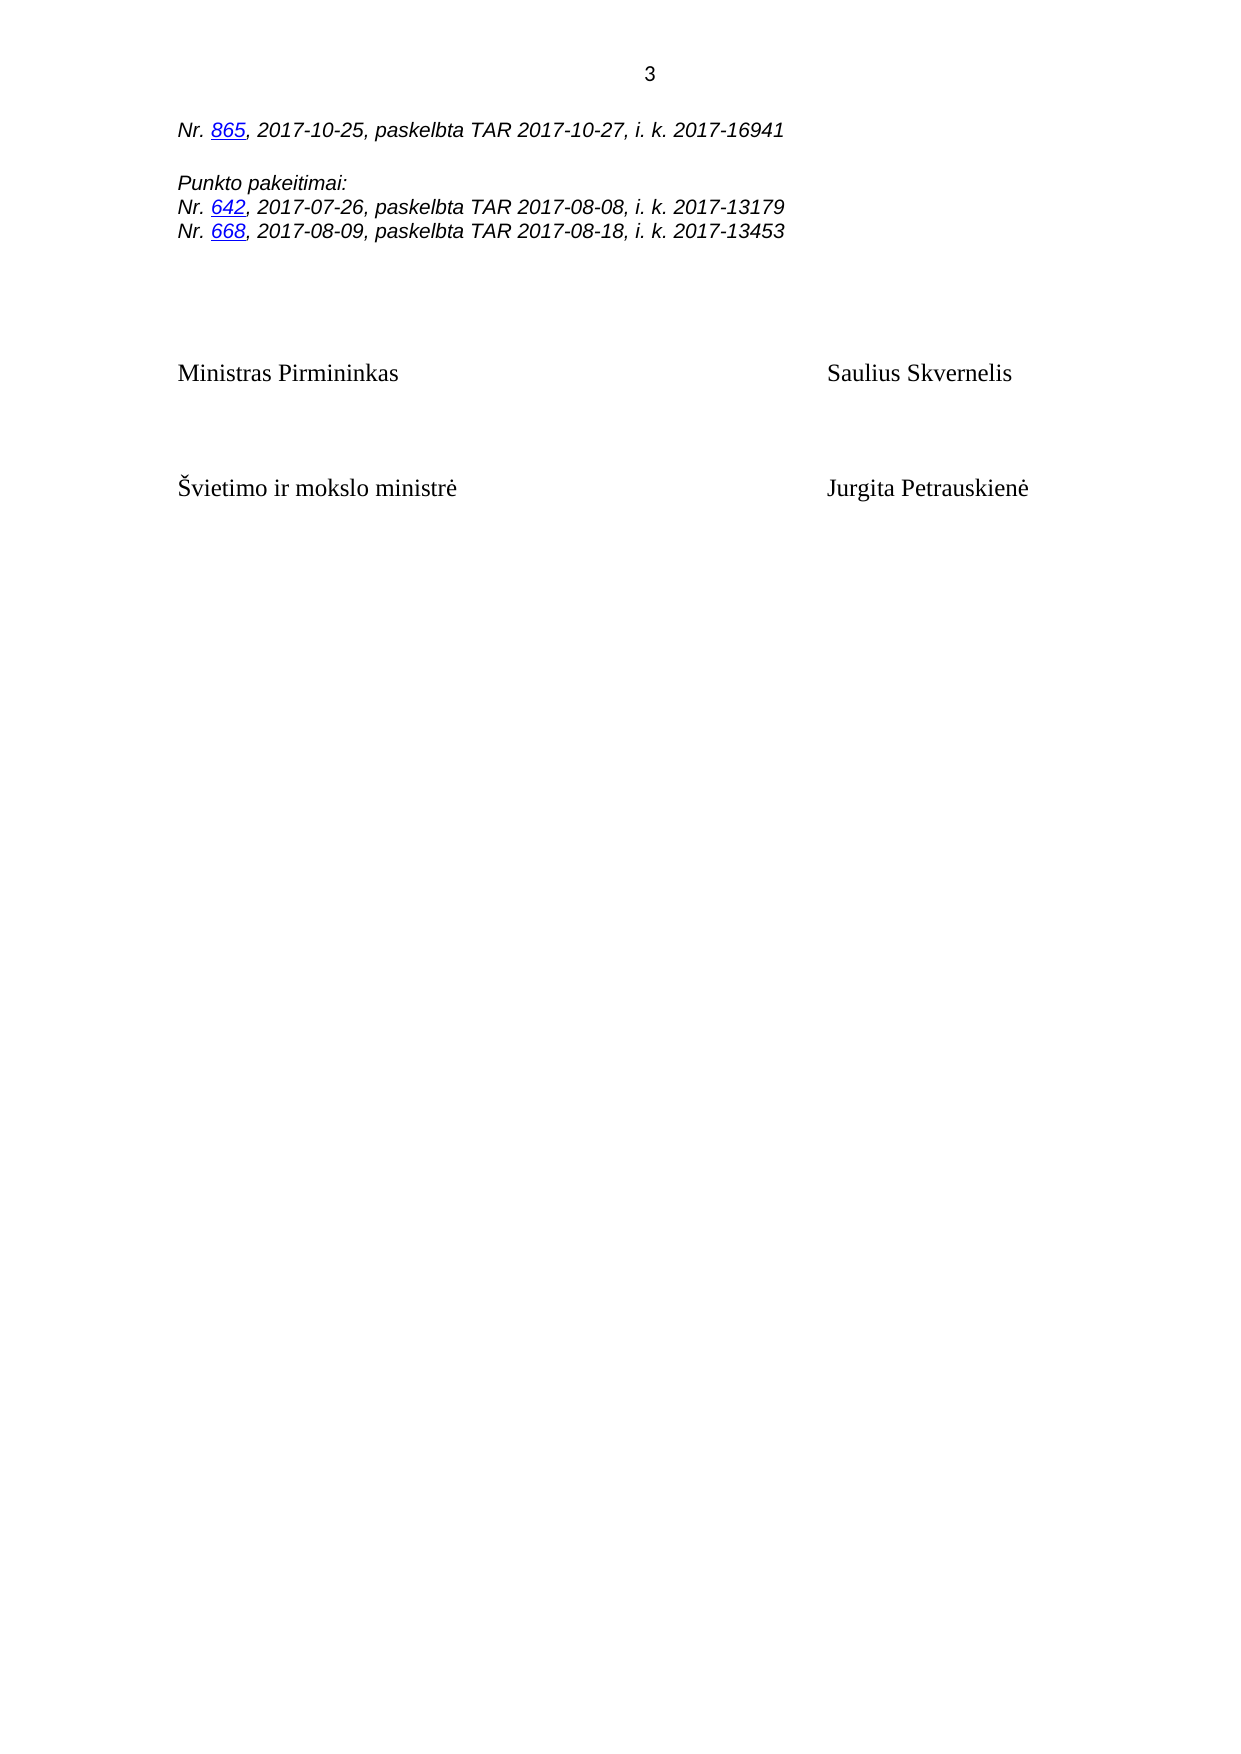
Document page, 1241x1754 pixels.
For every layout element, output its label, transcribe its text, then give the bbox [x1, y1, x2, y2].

text Nr. 642, 2017-07-26, paskelbta TAR 2017-08-08, i. k. 2017-13179 [177, 195, 1122, 219]
text Punkto pakeitimai: [177, 171, 1122, 195]
text Nr. 668, 2017-08-09, paskelbta TAR 2017-08-18, i. k. 2017-13453 [177, 219, 1122, 243]
text Ministras Pirmininkas Saulius Skvernelis [177, 358, 1122, 386]
text Švietimo ir mokslo ministrė Jurgita Petrauskienė [177, 473, 1122, 501]
text Nr. 865, 2017-10-25, paskelbta TAR 2017-10-27, i. k. 2017-16941 [177, 118, 1122, 142]
